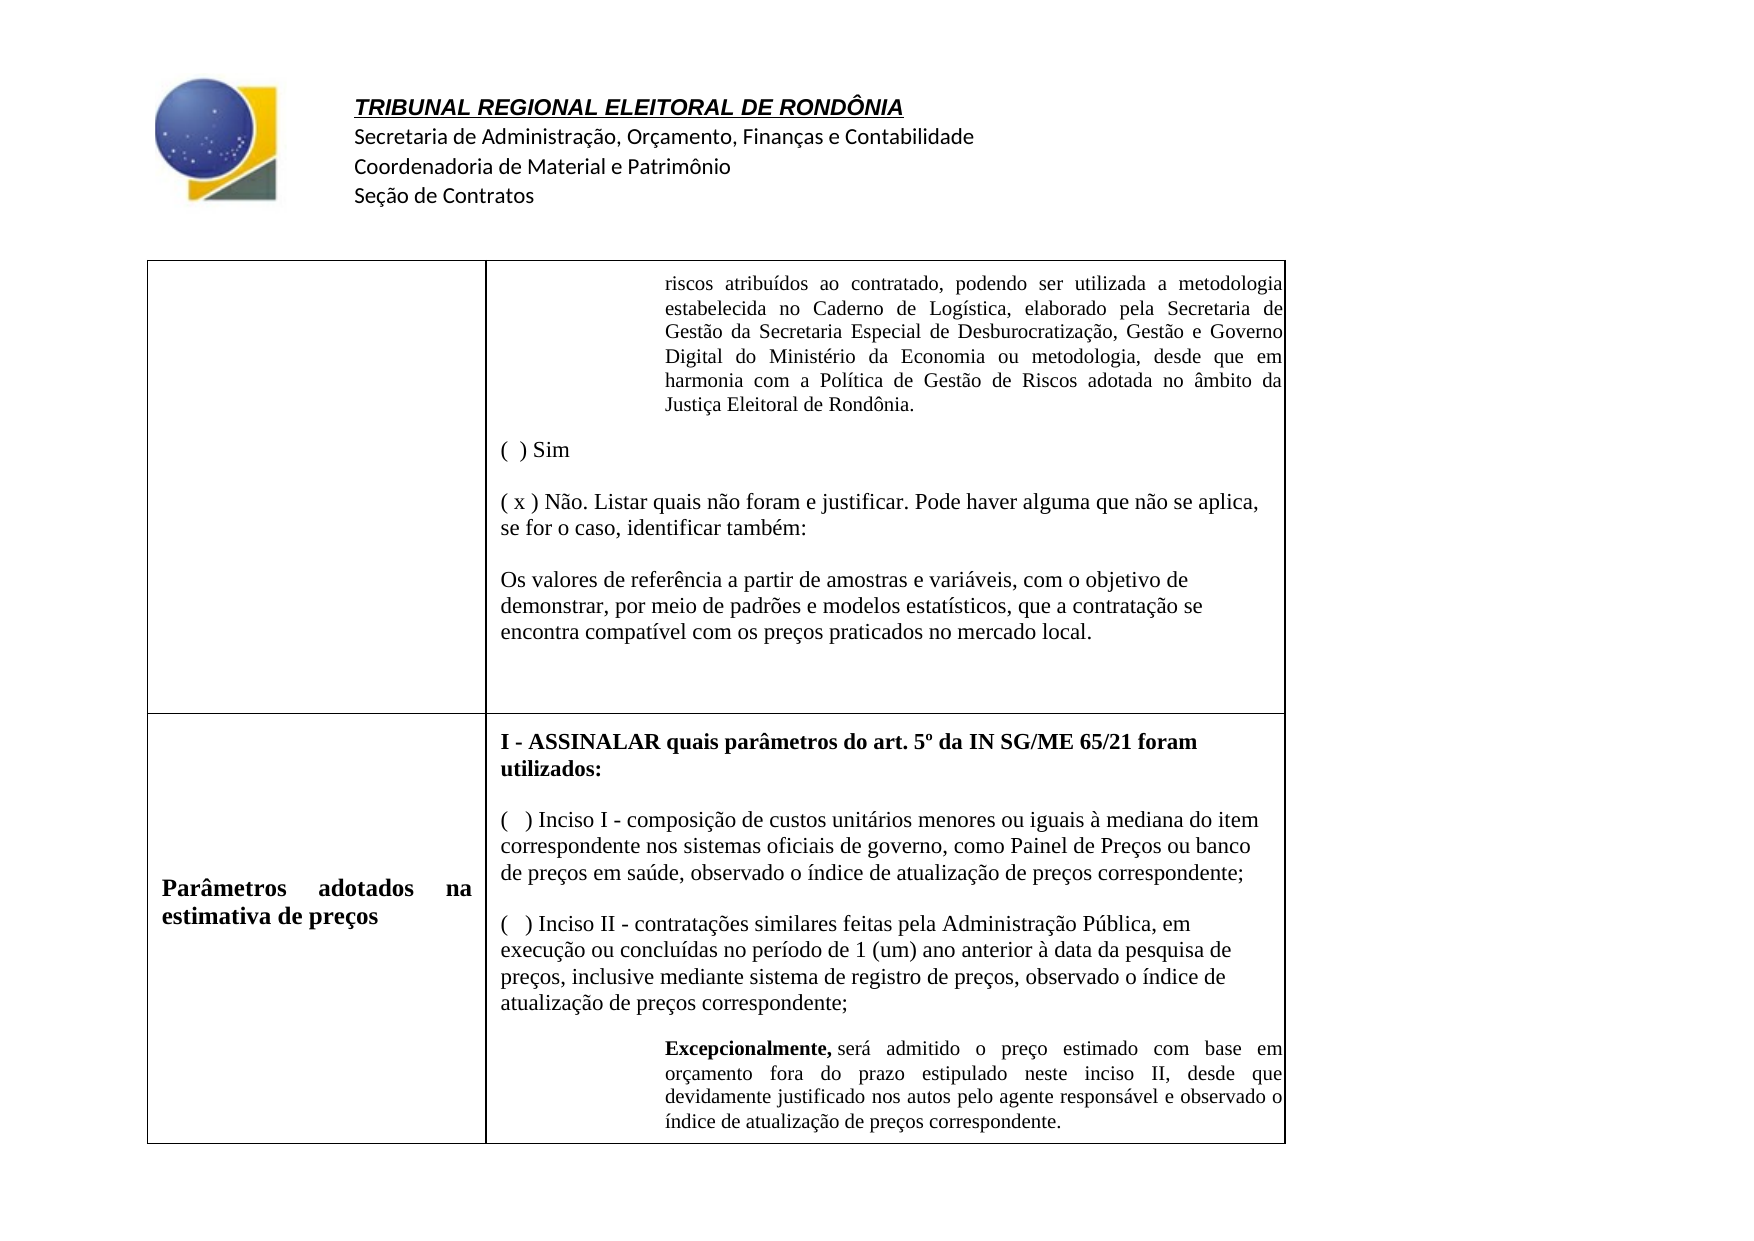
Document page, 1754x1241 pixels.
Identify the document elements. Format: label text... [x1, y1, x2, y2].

table_cell I - ASSINALAR quais parâmetros do art. 5º da IN SG/ME 65/21 foram utilizados: ( ) Inciso I - composição de custos unitários menores ou iguais à mediana do item correspondente nos sistemas oficiais de governo, como Painel de Preços ou banco de preços em saúde, observado o índice de atualização de preços correspondente; ( ) Inciso II - contratações similares feitas pela Administração Pública, em execução ou concluídas no período de 1 (um) ano anterior à data da pesquisa de preços, inclusive mediante sistema de registro de preços, observado o índice de atualização de preços correspondente; Excepcionalmente, será admitido o preço estimado com base em orçamento fora do prazo estipulado neste inciso II, desde que devidamente justificado nos autos pelo agente responsável e observado o índice de atualização de preços correspondente. [487, 714, 1284, 1142]
table_cell [148, 261, 485, 712]
table_cell Parâmetros adotados na estimativa de preços [148, 714, 485, 1142]
table_cell riscos atribuídos ao contratado, podendo ser utilizada a metodologia estabelecida no Caderno de Logística, elaborado pela Secretaria de Gestão da Secretaria Especial de Desburocratização, Gestão e Governo Digital do Ministério da Economia ou metodologia, desde que em harmonia com a Política de Gestão de Riscos adotada no âmbito da Justiça Eleitoral de Rondônia. ( ) Sim ( x ) Não. Listar quais não foram e justificar. Pode haver alguma que não se aplica, se for o caso, identificar também: Os valores de referência a partir de amostras e variáveis, com o objetivo de demonstrar, por meio de padrões e modelos estatísticos, que a contratação se encontra compatível com os preços praticados no mercado local. [487, 261, 1284, 712]
